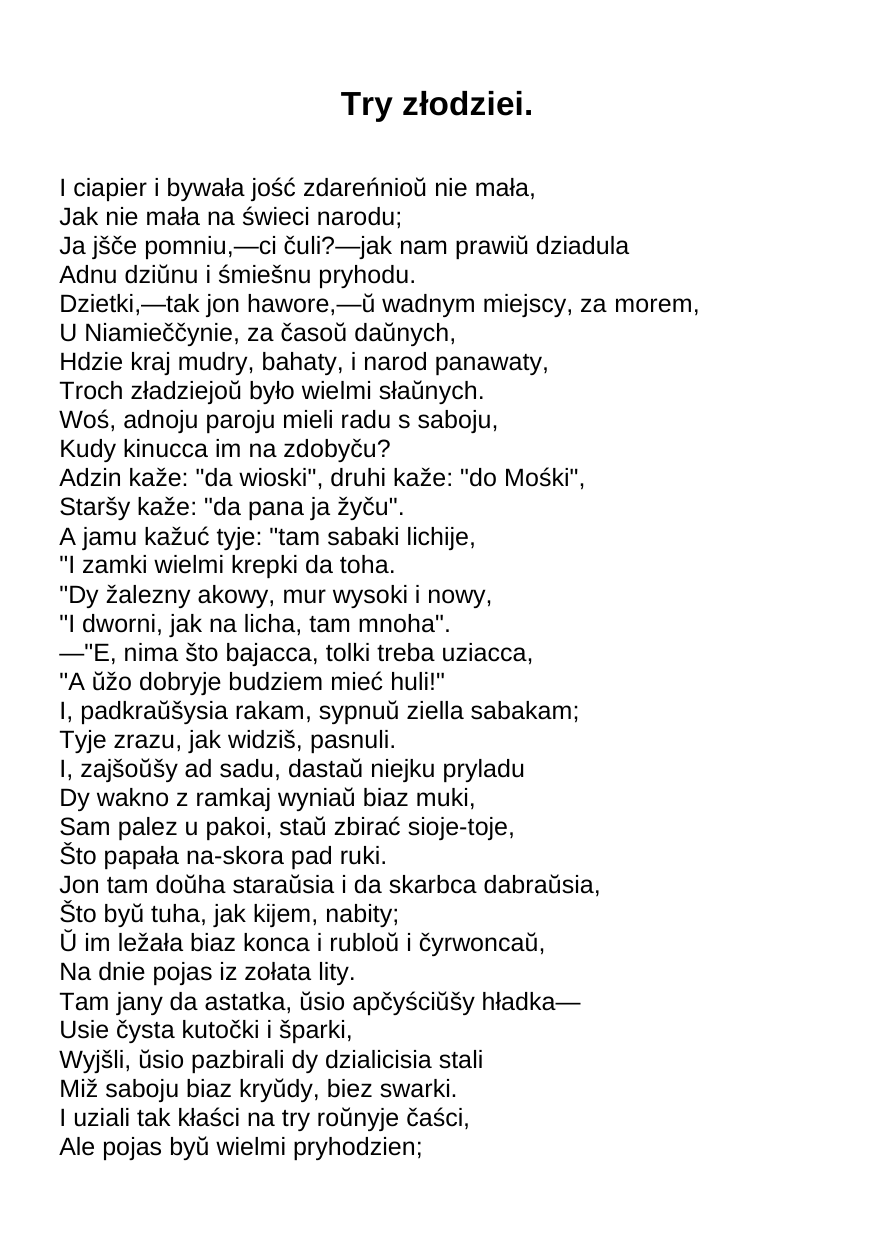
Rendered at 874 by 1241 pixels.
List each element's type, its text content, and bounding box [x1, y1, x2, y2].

text Dzietki,—tak jon hawore,—ŭ wadnym miejscy, za morem, [59, 289, 815, 318]
text Usie čysta kutočki i šparki, [59, 1015, 815, 1044]
text Staršy kaže: "da pana ja žyču". [59, 492, 815, 521]
text Sam palez u pakoi, staŭ zbirać sioje-toje, [59, 812, 815, 841]
text I, zajšoŭšy ad sadu, dastaŭ niejku pryladu [59, 754, 815, 783]
text I, padkraŭšysia rakam, sypnuŭ ziella sabakam; [59, 696, 815, 725]
text "Dy žalezny akowy, mur wysoki i nowy, [59, 579, 815, 608]
text Tyje zrazu, jak widziš, pasnuli. [59, 725, 815, 754]
text "I dworni, jak na licha, tam mnoha". [59, 608, 815, 638]
text Dy wakno z ramkaj wyniaŭ biaz muki, [59, 783, 815, 812]
text Troch zładziejoŭ było wielmi słaŭnych. [59, 376, 815, 405]
text Hdzie kraj mudry, bahaty, i narod panawaty, [59, 347, 815, 376]
text Jon tam doŭha staraŭsia i da skarbca dabraŭsia, [59, 870, 815, 899]
text Adzin kaže: "da wioski", druhi kaže: "do Mośki", [59, 463, 815, 492]
text Miž saboju biaz kryŭdy, biez swarki. [59, 1073, 815, 1103]
text Kudy kinucca im na zdobyču? [59, 434, 815, 463]
text Što papała na-skora pad ruki. [59, 841, 815, 870]
text Ŭ im ležała biaz konca i rubloŭ i čyrwoncaŭ, [59, 928, 815, 957]
text Tam jany da astatka, ŭsio apčyściŭšy hładka— [59, 986, 815, 1015]
text Adnu dziŭnu i śmiešnu pryhodu. [59, 260, 815, 289]
text —"E, nima što bajacca, tolki treba uziacca, [59, 638, 815, 667]
text U Niamieččynie, za časoŭ daŭnych, [59, 318, 815, 347]
text "A ŭžo dobryje budziem mieć huli!" [59, 667, 815, 696]
text Ja jšče pomniu,—ci čuli?—jak nam prawiŭ dziadula [59, 231, 815, 260]
text Što byŭ tuha, jak kijem, nabity; [59, 899, 815, 928]
text Try złodziei. [59, 84, 815, 123]
text "I zamki wielmi krepki da toha. [59, 550, 815, 579]
text A jamu kažuć tyje: "tam sabaki lichije, [59, 521, 815, 550]
text Woś, adnoju paroju mieli radu s saboju, [59, 405, 815, 434]
text Wyjšli, ŭsio pazbirali dy dzialicisia stali [59, 1044, 815, 1073]
text I ciapier i bywała jość zdareńnioŭ nie mała, [59, 173, 815, 202]
text Ale pojas byŭ wielmi pryhodzien; [59, 1132, 815, 1161]
text I uziali tak kłaści na try roŭnyje čaści, [59, 1103, 815, 1132]
text Na dnie pojas iz zołata lity. [59, 957, 815, 986]
text Jak nie mała na świeci narodu; [59, 202, 815, 231]
